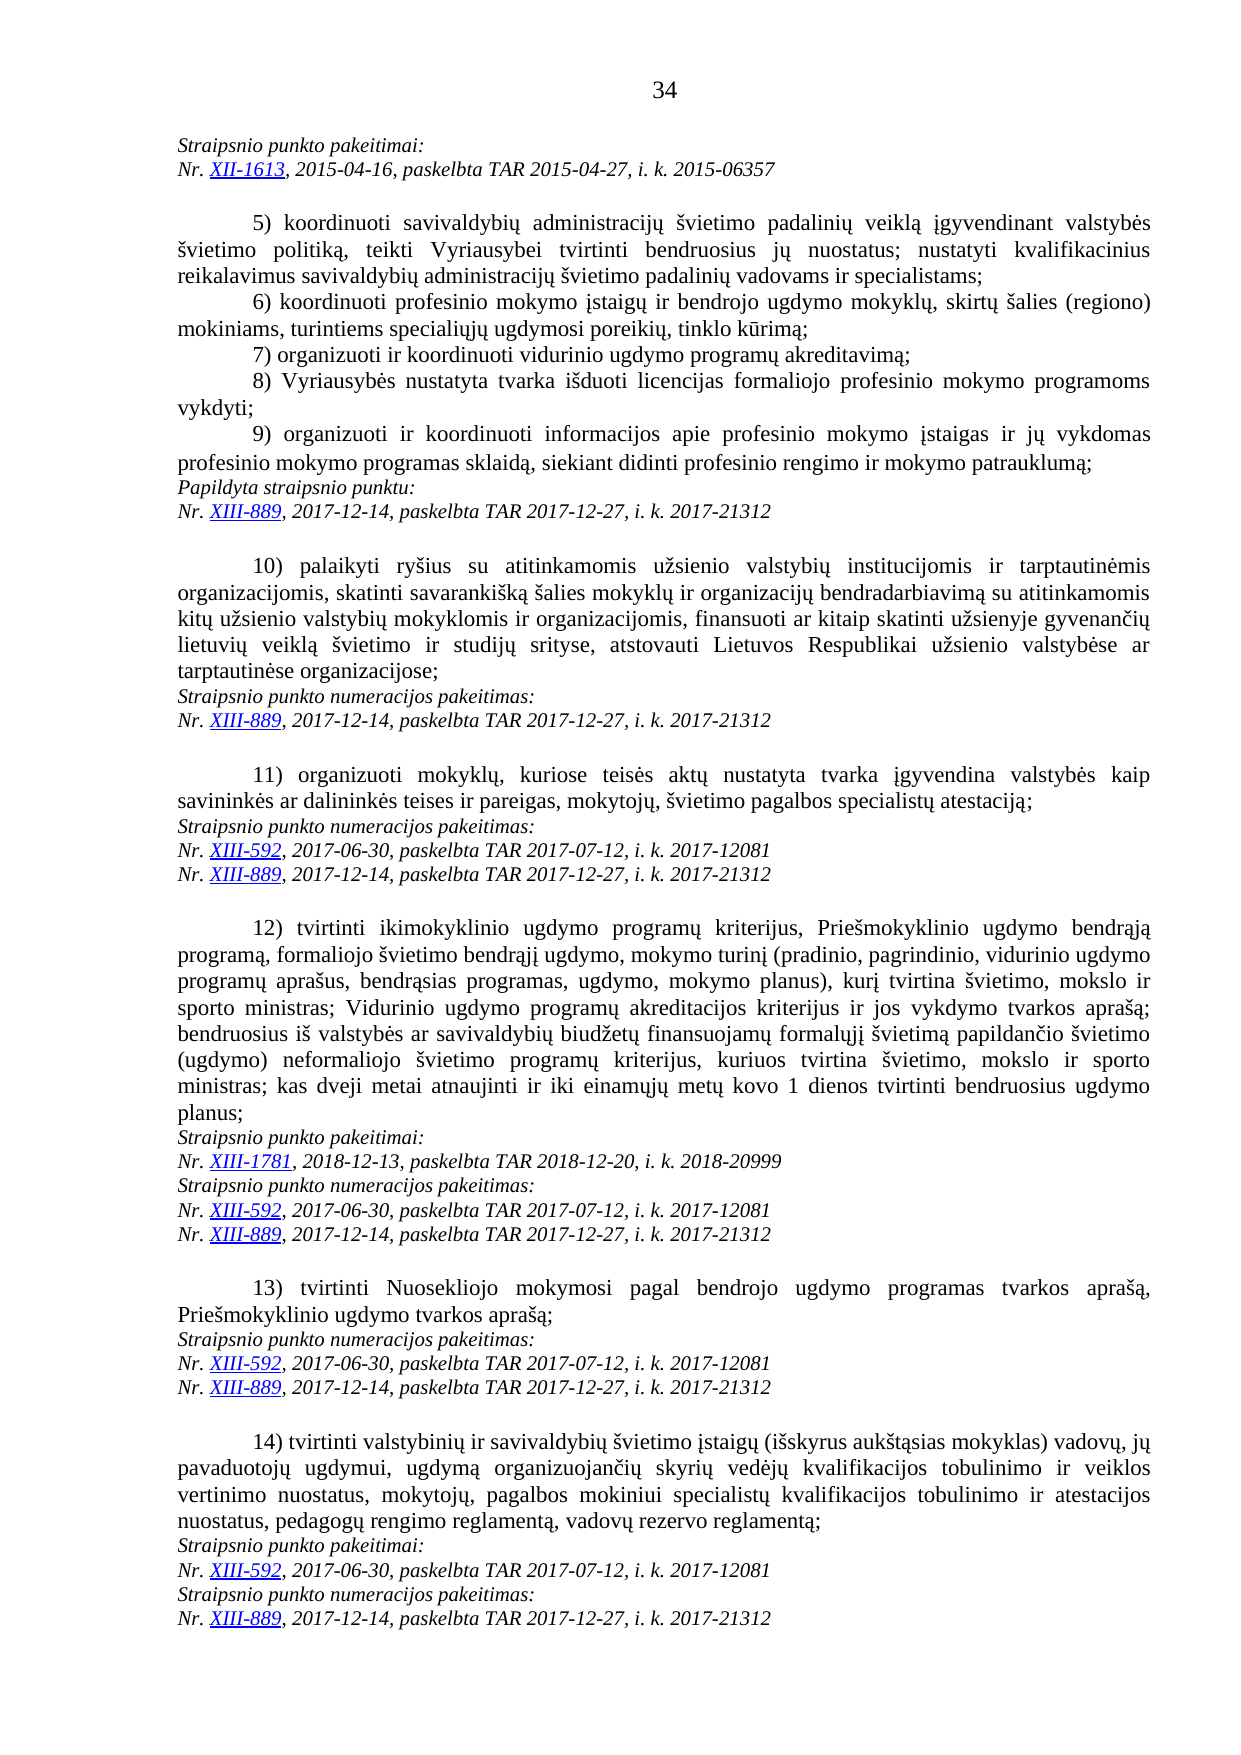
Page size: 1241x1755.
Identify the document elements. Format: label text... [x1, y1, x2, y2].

text 11) organizuoti mokyklų, kuriose teisės aktų nustatyta tvarka įgyvendina valstybės kaip savininkės ar dalininkės teises ir pareigas, mokytojų, švietimo pagalbos specialistų atestaciją; [177, 761, 1152, 813]
text 6) koordinuoti profesinio mokymo įstaigų ir bendrojo ugdymo mokyklų, skirtų šalies (regiono) mokiniams, turintiems specialiųjų ugdymosi poreikių, tinklo kūrimą; [177, 288, 1152, 341]
text Nr. XIII-592, 2017-06-30, paskelbta TAR 2017-07-12, i. k. 2017-12081 [177, 1197, 1152, 1222]
text Nr. XIII-889, 2017-12-14, paskelbta TAR 2017-12-27, i. k. 2017-21312 [177, 1222, 1152, 1246]
text 8) Vyriausybės nustatyta tvarka išduoti licencijas formaliojo profesinio mokymo programoms vykdyti; [177, 367, 1152, 420]
text 5) koordinuoti savivaldybių administracijų švietimo padalinių veiklą įgyvendinant valstybės švietimo politiką, teikti Vyriausybei tvirtinti bendruosius jų nuostatus; nustatyti kvalifikacinius reikalavimus savivaldybių administracijų švietimo padalinių vadovams ir specialistams; [177, 209, 1152, 288]
text 7) organizuoti ir koordinuoti vidurinio ugdymo programų akreditavimą; [177, 341, 1152, 367]
text 13) tvirtinti Nuosekliojo mokymosi pagal bendrojo ugdymo programas tvarkos aprašą, Priešmokyklinio ugdymo tvarkos aprašą; [177, 1274, 1152, 1327]
text Nr. XIII-592, 2017-06-30, paskelbta TAR 2017-07-12, i. k. 2017-12081 [177, 1351, 1152, 1375]
text Nr. XII-1613, 2015-04-16, paskelbta TAR 2015-04-27, i. k. 2015-06357 [177, 157, 1152, 181]
text 14) tvirtinti valstybinių ir savivaldybių švietimo įstaigų (išskyrus aukštąsias mokyklas) vadovų, jų pavaduotojų ugdymui, ugdymą organizuojančių skyrių vedėjų kvalifikacijos tobulinimo ir veiklos vertinimo nuostatus, mokytojų, pagalbos mokiniui specialistų kvalifikacijos tobulinimo ir atestacijos nuostatus, pedagogų rengimo reglamentą, vadovų rezervo reglamentą; [177, 1428, 1152, 1533]
text 12) tvirtinti ikimokyklinio ugdymo programų kriterijus, Priešmokyklinio ugdymo bendrąją programą, formaliojo švietimo bendrąjį ugdymo, mokymo turinį (pradinio, pagrindinio, vidurinio ugdymo programų aprašus, bendrąsias programas, ugdymo, mokymo planus), kurį tvirtina švietimo, mokslo ir sporto ministras; Vidurinio ugdymo programų akreditacijos kriterijus ir jos vykdymo tvarkos aprašą; bendruosius iš valstybės ar savivaldybių biudžetų finansuojamų formalųjį švietimą papildančio švietimo (ugdymo) neformaliojo švietimo programų kriterijus, kuriuos tvirtina švietimo, mokslo ir sporto ministras; kas dveji metai atnaujinti ir iki einamųjų metų kovo 1 dienos tvirtinti bendruosius ugdymo planus; [177, 914, 1152, 1125]
text Straipsnio punkto numeracijos pakeitimas: [177, 1582, 1152, 1606]
text Nr. XIII-889, 2017-12-14, paskelbta TAR 2017-12-27, i. k. 2017-21312 [177, 499, 1152, 523]
text Straipsnio punkto pakeitimai: [177, 1125, 1152, 1149]
text Nr. XIII-889, 2017-12-14, paskelbta TAR 2017-12-27, i. k. 2017-21312 [177, 1375, 1152, 1399]
text Straipsnio punkto numeracijos pakeitimas: [177, 1173, 1152, 1197]
text 9) organizuoti ir koordinuoti informacijos apie profesinio mokymo įstaigas ir jų vykdomas profesinio mokymo programas sklaidą, siekiant didinti profesinio rengimo ir mokymo patrauklumą; [177, 420, 1152, 475]
text Nr. XIII-889, 2017-12-14, paskelbta TAR 2017-12-27, i. k. 2017-21312 [177, 1606, 1152, 1630]
text Nr. XIII-592, 2017-06-30, paskelbta TAR 2017-07-12, i. k. 2017-12081 [177, 838, 1152, 862]
text Nr. XIII-889, 2017-12-14, paskelbta TAR 2017-12-27, i. k. 2017-21312 [177, 862, 1152, 886]
text Nr. XIII-592, 2017-06-30, paskelbta TAR 2017-07-12, i. k. 2017-12081 [177, 1557, 1152, 1582]
text Straipsnio punkto pakeitimai: [177, 1533, 1152, 1557]
text Papildyta straipsnio punktu: [177, 475, 1152, 499]
text Straipsnio punkto numeracijos pakeitimas: [177, 1327, 1152, 1351]
text Straipsnio punkto numeracijos pakeitimas: [177, 813, 1152, 838]
text 10) palaikyti ryšius su atitinkamomis užsienio valstybių institucijomis ir tarptautinėmis organizacijomis, skatinti savarankišką šalies mokyklų ir organizacijų bendradarbiavimą su atitinkamomis kitų užsienio valstybių mokyklomis ir organizacijomis, finansuoti ar kitaip skatinti užsienyje gyvenančių lietuvių veiklą švietimo ir studijų srityse, atstovauti Lietuvos Respublikai užsienio valstybėse ar tarptautinėse organizacijose; [177, 552, 1152, 684]
text Straipsnio punkto numeracijos pakeitimas: [177, 684, 1152, 708]
text Nr. XIII-889, 2017-12-14, paskelbta TAR 2017-12-27, i. k. 2017-21312 [177, 708, 1152, 732]
text Straipsnio punkto pakeitimai: [177, 132, 1152, 157]
text Nr. XIII-1781, 2018-12-13, paskelbta TAR 2018-12-20, i. k. 2018-20999 [177, 1149, 1152, 1173]
